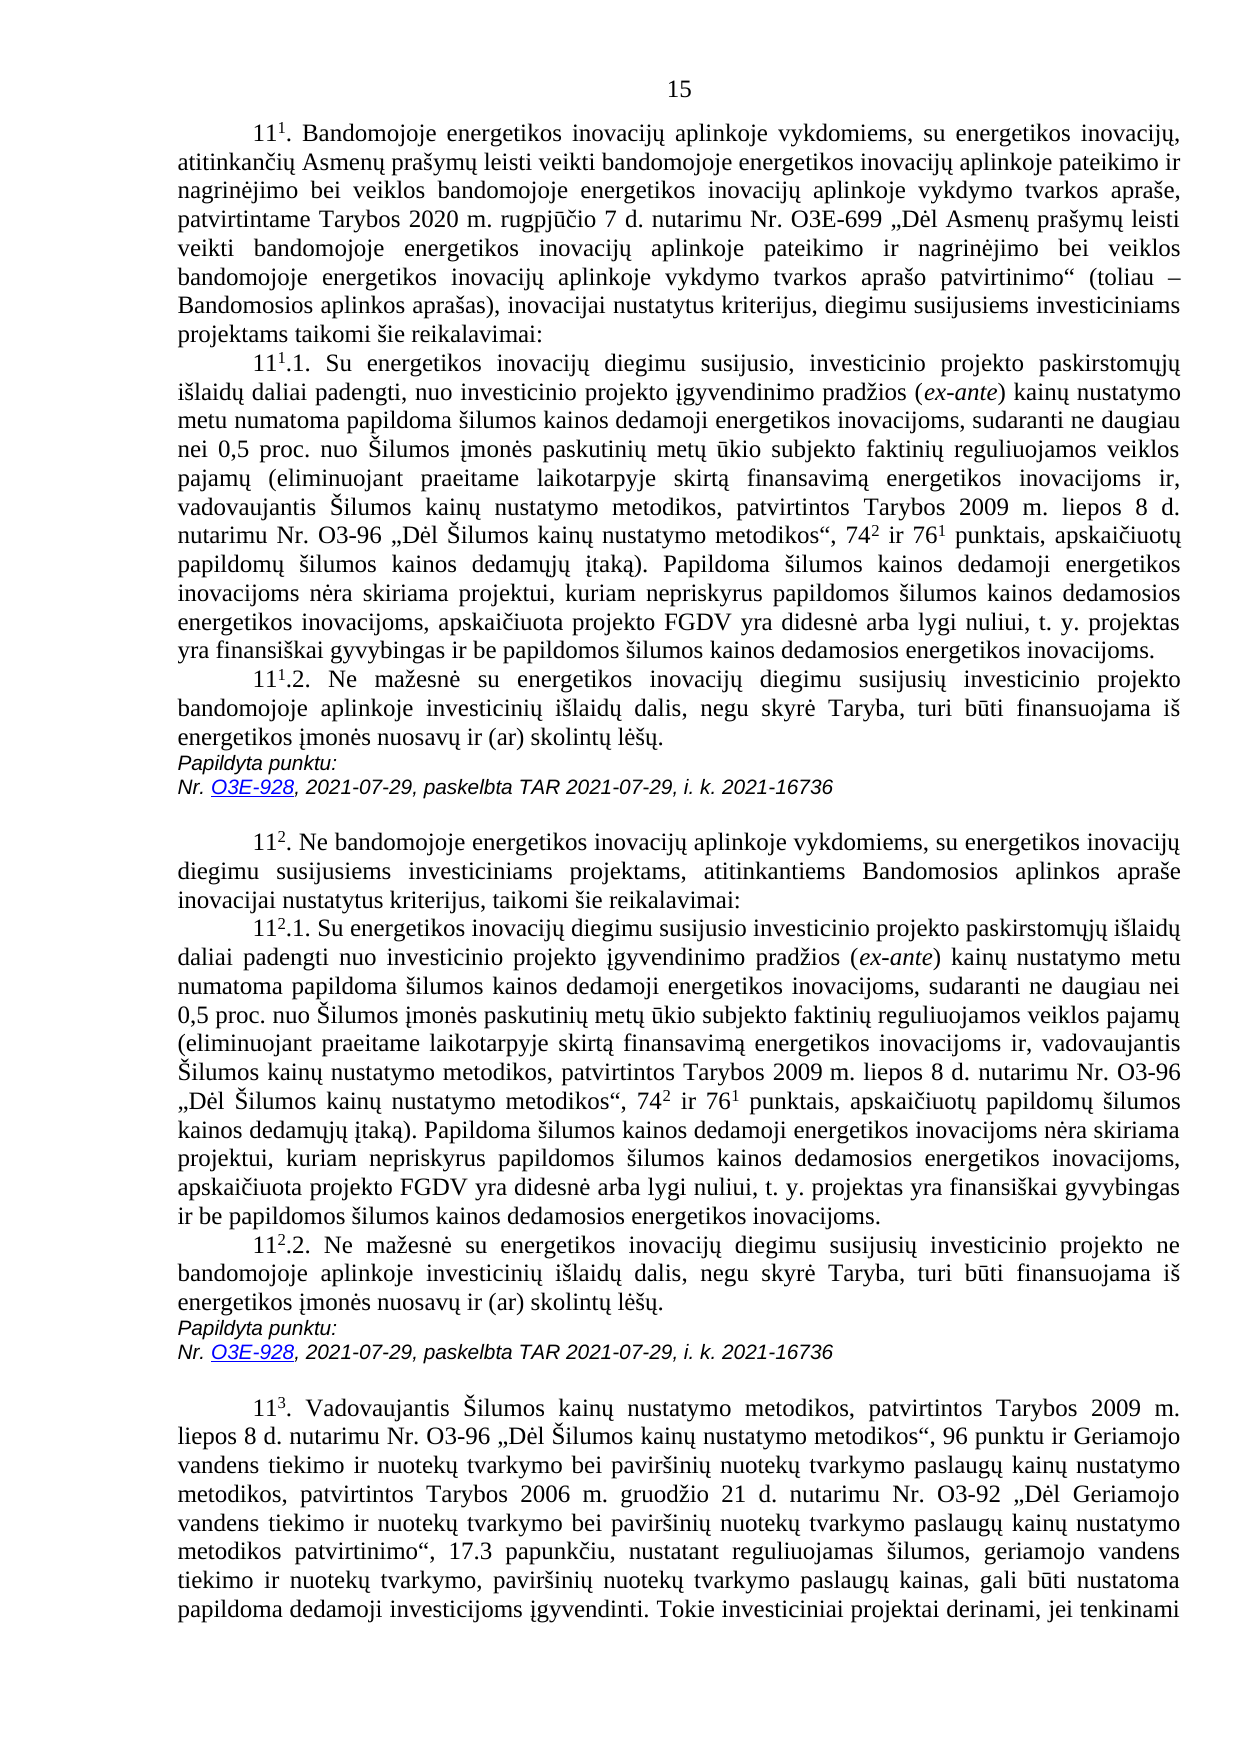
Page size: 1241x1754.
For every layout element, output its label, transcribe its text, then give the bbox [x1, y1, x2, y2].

text 112. Ne bandomojoje energetikos inovacijų aplinkoje vykdomiems, su energetikos inovacijų diegimu susijusiems investiciniams projektams, atitinkantiems Bandomosios aplinkos apraše inovacijai nustatytus kriterijus, taikomi šie reikalavimai: [177, 827, 1181, 913]
text 111. Bandomojoje energetikos inovacijų aplinkoje vykdomiems, su energetikos inovacijų, atitinkančių Asmenų prašymų leisti veikti bandomojoje energetikos inovacijų aplinkoje pateikimo ir nagrinėjimo bei veiklos bandomojoje energetikos inovacijų aplinkoje vykdymo tvarkos apraše, patvirtintame Tarybos 2020 m. rugpjūčio 7 d. nutarimu Nr. O3E-699 „Dėl Asmenų prašymų leisti veikti bandomojoje energetikos inovacijų aplinkoje pateikimo ir nagrinėjimo bei veiklos bandomojoje energetikos inovacijų aplinkoje vykdymo tvarkos aprašo patvirtinimo“ (toliau – Bandomosios aplinkos aprašas), inovacijai nustatytus kriterijus, diegimu susijusiems investiciniams projektams taikomi šie reikalavimai: [177, 118, 1181, 348]
text Papildyta punktu: [177, 1316, 1181, 1340]
text Nr. O3E-928, 2021-07-29, paskelbta TAR 2021-07-29, i. k. 2021-16736 [177, 1340, 1181, 1364]
text 111.2. Ne mažesnė su energetikos inovacijų diegimu susijusių investicinio projekto bandomojoje aplinkoje investicinių išlaidų dalis, negu skyrė Taryba, turi būti finansuojama iš energetikos įmonės nuosavų ir (ar) skolintų lėšų. [177, 664, 1181, 751]
text Nr. O3E-928, 2021-07-29, paskelbta TAR 2021-07-29, i. k. 2021-16736 [177, 774, 1181, 798]
text 113. Vadovaujantis Šilumos kainų nustatymo metodikos, patvirtintos Tarybos 2009 m. liepos 8 d. nutarimu Nr. O3-96 „Dėl Šilumos kainų nustatymo metodikos“, 96 punktu ir Geriamojo vandens tiekimo ir nuotekų tvarkymo bei paviršinių nuotekų tvarkymo paslaugų kainų nustatymo metodikos, patvirtintos Tarybos 2006 m. gruodžio 21 d. nutarimu Nr. O3-92 „Dėl Geriamojo vandens tiekimo ir nuotekų tvarkymo bei paviršinių nuotekų tvarkymo paslaugų kainų nustatymo metodikos patvirtinimo“, 17.3 papunkčiu, nustatant reguliuojamas šilumos, geriamojo vandens tiekimo ir nuotekų tvarkymo, paviršinių nuotekų tvarkymo paslaugų kainas, gali būti nustatoma papildoma dedamoji investicijoms įgyvendinti. Tokie investiciniai projektai derinami, jei tenkinami [177, 1393, 1181, 1623]
text 112.2. Ne mažesnė su energetikos inovacijų diegimu susijusių investicinio projekto ne bandomojoje aplinkoje investicinių išlaidų dalis, negu skyrė Taryba, turi būti finansuojama iš energetikos įmonės nuosavų ir (ar) skolintų lėšų. [177, 1230, 1181, 1316]
text 111.1. Su energetikos inovacijų diegimu susijusio, investicinio projekto paskirstomųjų išlaidų daliai padengti, nuo investicinio projekto įgyvendinimo pradžios (ex-ante) kainų nustatymo metu numatoma papildoma šilumos kainos dedamoji energetikos inovacijoms, sudaranti ne daugiau nei 0,5 proc. nuo Šilumos įmonės paskutinių metų ūkio subjekto faktinių reguliuojamos veiklos pajamų (eliminuojant praeitame laikotarpyje skirtą finansavimą energetikos inovacijoms ir, vadovaujantis Šilumos kainų nustatymo metodikos, patvirtintos Tarybos 2009 m. liepos 8 d. nutarimu Nr. O3-96 „Dėl Šilumos kainų nustatymo metodikos“, 742 ir 761 punktais, apskaičiuotų papildomų šilumos kainos dedamųjų įtaką). Papildoma šilumos kainos dedamoji energetikos inovacijoms nėra skiriama projektui, kuriam nepriskyrus papildomos šilumos kainos dedamosios energetikos inovacijoms, apskaičiuota projekto FGDV yra didesnė arba lygi nuliui, t. y. projektas yra finansiškai gyvybingas ir be papildomos šilumos kainos dedamosios energetikos inovacijoms. [177, 348, 1181, 664]
text Papildyta punktu: [177, 751, 1181, 774]
text 112.1. Su energetikos inovacijų diegimu susijusio investicinio projekto paskirstomųjų išlaidų daliai padengti nuo investicinio projekto įgyvendinimo pradžios (ex-ante) kainų nustatymo metu numatoma papildoma šilumos kainos dedamoji energetikos inovacijoms, sudaranti ne daugiau nei 0,5 proc. nuo Šilumos įmonės paskutinių metų ūkio subjekto faktinių reguliuojamos veiklos pajamų (eliminuojant praeitame laikotarpyje skirtą finansavimą energetikos inovacijoms ir, vadovaujantis Šilumos kainų nustatymo metodikos, patvirtintos Tarybos 2009 m. liepos 8 d. nutarimu Nr. O3-96 „Dėl Šilumos kainų nustatymo metodikos“, 742 ir 761 punktais, apskaičiuotų papildomų šilumos kainos dedamųjų įtaką). Papildoma šilumos kainos dedamoji energetikos inovacijoms nėra skiriama projektui, kuriam nepriskyrus papildomos šilumos kainos dedamosios energetikos inovacijoms, apskaičiuota projekto FGDV yra didesnė arba lygi nuliui, t. y. projektas yra finansiškai gyvybingas ir be papildomos šilumos kainos dedamosios energetikos inovacijoms. [177, 913, 1181, 1230]
